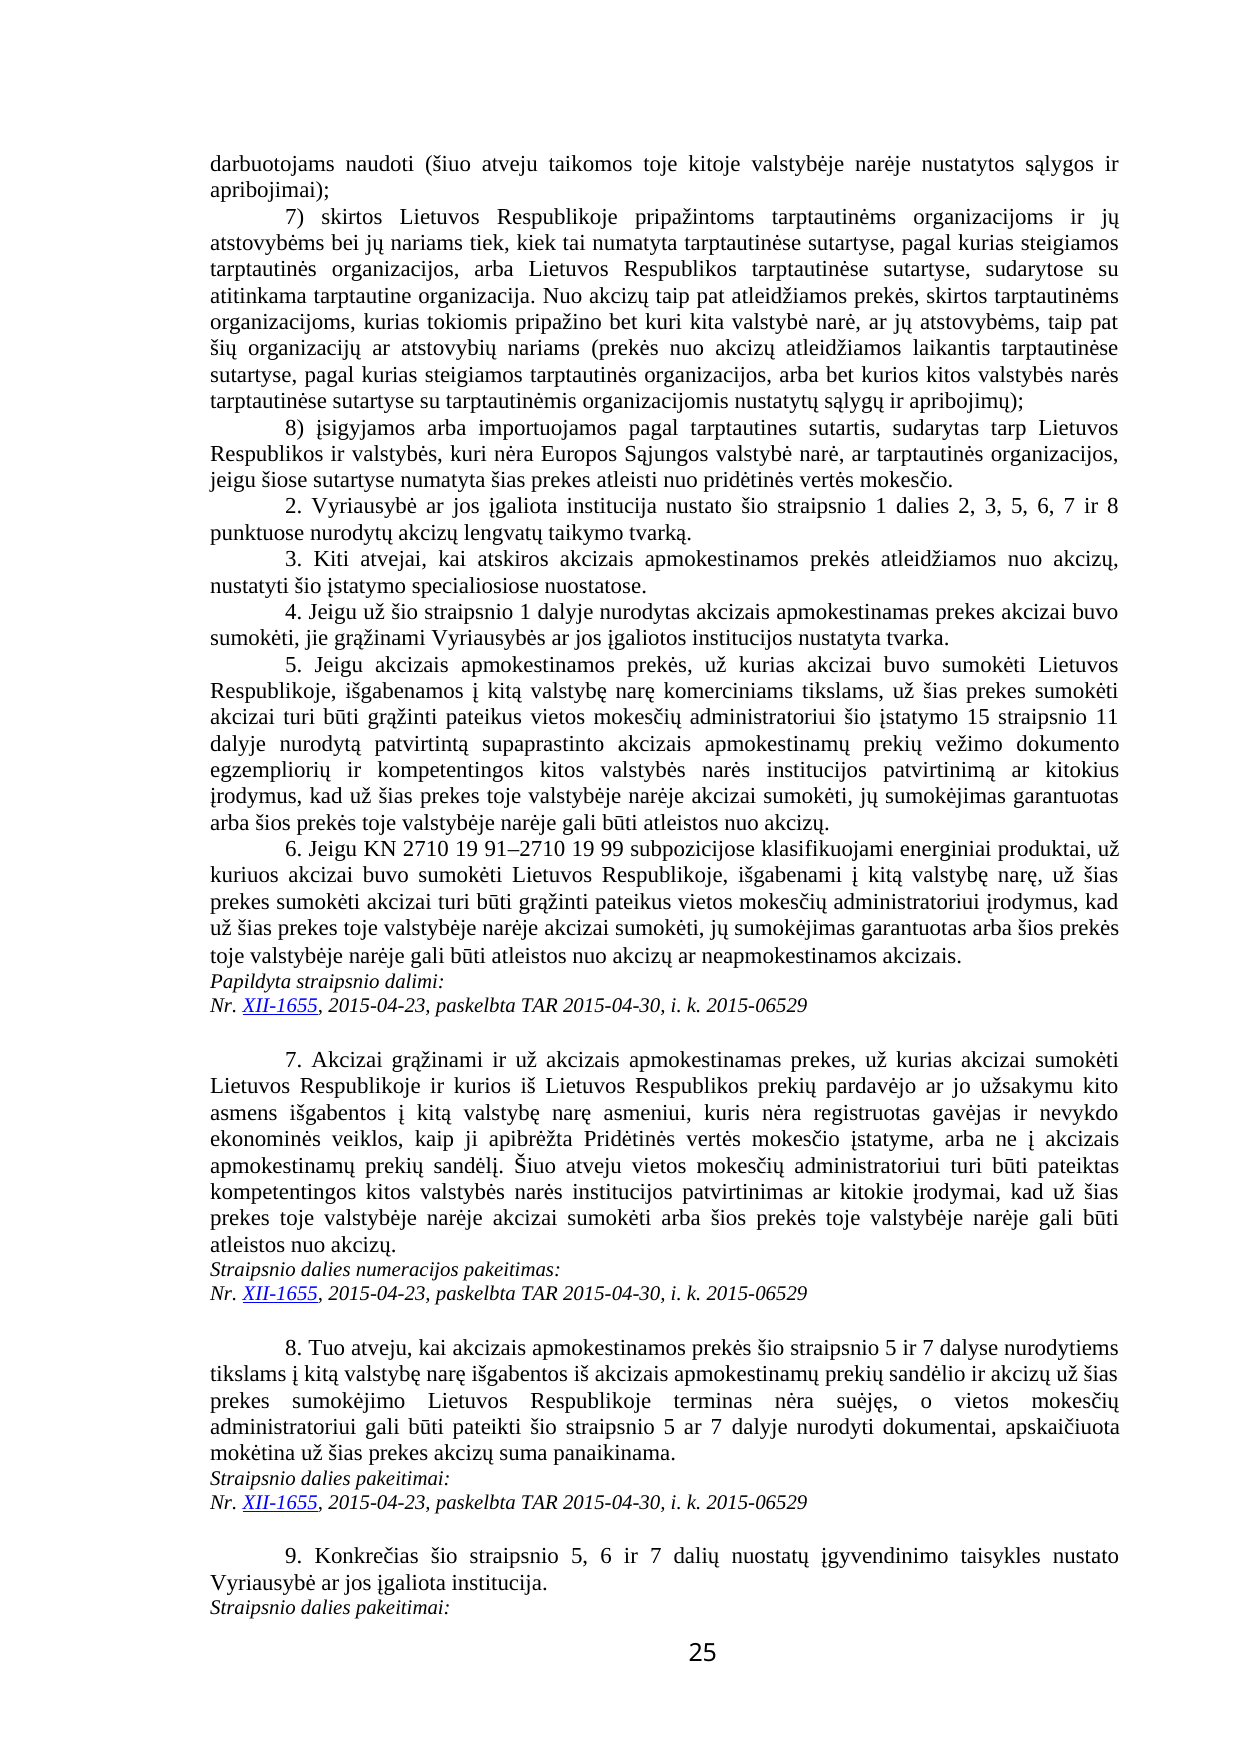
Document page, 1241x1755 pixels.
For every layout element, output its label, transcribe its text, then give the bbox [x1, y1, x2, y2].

text Straipsnio dalies pakeitimai: [210, 1466, 1120, 1490]
text Nr. XII-1655, 2015-04-23, paskelbta TAR 2015-04-30, i. k. 2015-06529 [210, 993, 1120, 1017]
text Nr. XII-1655, 2015-04-23, paskelbta TAR 2015-04-30, i. k. 2015-06529 [210, 1281, 1120, 1305]
text 2. Vyriausybė ar jos įgaliota institucija nustato šio straipsnio 1 dalies 2, 3, 5, 6, 7 ir 8 punktuose nurodytų akcizų lengvatų taikymo tvarką. [210, 493, 1120, 545]
text Nr. XII-1655, 2015-04-23, paskelbta TAR 2015-04-30, i. k. 2015-06529 [210, 1490, 1120, 1514]
text Papildyta straipsnio dalimi: [210, 969, 1120, 993]
text 9. Konkrečias šio straipsnio 5, 6 ir 7 dalių nuostatų įgyvendinimo taisykles nustato Vyriausybė ar jos įgaliota institucija. [210, 1543, 1120, 1595]
text darbuotojams naudoti (šiuo atveju taikomos toje kitoje valstybėje narėje nustatytos sąlygos ir apribojimai); [210, 150, 1120, 203]
text Straipsnio dalies numeracijos pakeitimas: [210, 1257, 1120, 1281]
text 8) įsigyjamos arba importuojamos pagal tarptautines sutartis, sudarytas tarp Lietuvos Respublikos ir valstybės, kuri nėra Europos Sąjungos valstybė narė, ar tarptautinės organizacijos, jeigu šiose sutartyse numatyta šias prekes atleisti nuo pridėtinės vertės mokesčio. [210, 413, 1120, 493]
text Straipsnio dalies pakeitimai: [210, 1595, 1120, 1619]
text 4. Jeigu už šio straipsnio 1 dalyje nurodytas akcizais apmokestinamas prekes akcizai buvo sumokėti, jie grąžinami Vyriausybės ar jos įgaliotos institucijos nustatyta tvarka. [210, 598, 1120, 651]
text 3. Kiti atvejai, kai atskiros akcizais apmokestinamos prekės atleidžiamos nuo akcizų, nustatyti šio įstatymo specialiosiose nuostatose. [210, 545, 1120, 598]
text 6. Jeigu KN 2710 19 91‒2710 19 99 subpozicijose klasifikuojami energiniai produktai, už kuriuos akcizai buvo sumokėti Lietuvos Respublikoje, išgabenami į kitą valstybę narę, už šias prekes sumokėti akcizai turi būti grąžinti pateikus vietos mokesčių administratoriui įrodymus, kad už šias prekes toje valstybėje narėje akcizai sumokėti, jų sumokėjimas garantuotas arba šios prekės toje valstybėje narėje gali būti atleistos nuo akcizų ar neapmokestinamos akcizais. [210, 835, 1120, 969]
text 5. Jeigu akcizais apmokestinamos prekės, už kurias akcizai buvo sumokėti Lietuvos Respublikoje, išgabenamos į kitą valstybę narę komerciniams tikslams, už šias prekes sumokėti akcizai turi būti grąžinti pateikus vietos mokesčių administratoriui šio įstatymo 15 straipsnio 11 dalyje nurodytą patvirtintą supaprastinto akcizais apmokestinamų prekių vežimo dokumento egzempliorių ir kompetentingos kitos valstybės narės institucijos patvirtinimą ar kitokius įrodymus, kad už šias prekes toje valstybėje narėje akcizai sumokėti, jų sumokėjimas garantuotas arba šios prekės toje valstybėje narėje gali būti atleistos nuo akcizų. [210, 651, 1120, 835]
text 7. Akcizai grąžinami ir už akcizais apmokestinamas prekes, už kurias akcizai sumokėti Lietuvos Respublikoje ir kurios iš Lietuvos Respublikos prekių pardavėjo ar jo užsakymu kito asmens išgabentos į kitą valstybę narę asmeniui, kuris nėra registruotas gavėjas ir nevykdo ekonominės veiklos, kaip ji apibrėžta Pridėtinės vertės mokesčio įstatyme, arba ne į akcizais apmokestinamų prekių sandėlį. Šiuo atveju vietos mokesčių administratoriui turi būti pateiktas kompetentingos kitos valstybės narės institucijos patvirtinimas ar kitokie įrodymai, kad už šias prekes toje valstybėje narėje akcizai sumokėti arba šios prekės toje valstybėje narėje gali būti atleistos nuo akcizų. [210, 1046, 1120, 1257]
text 8. Tuo atveju, kai akcizais apmokestinamos prekės šio straipsnio 5 ir 7 dalyse nurodytiems tikslams į kitą valstybę narę išgabentos iš akcizais apmokestinamų prekių sandėlio ir akcizų už šias prekes sumokėjimo Lietuvos Respublikoje terminas nėra suėjęs, o vietos mokesčių administratoriui gali būti pateikti šio straipsnio 5 ar 7 dalyje nurodyti dokumentai, apskaičiuota mokėtina už šias prekes akcizų suma panaikinama. [210, 1334, 1120, 1466]
text 7) skirtos Lietuvos Respublikoje pripažintoms tarptautinėms organizacijoms ir jų atstovybėms bei jų nariams tiek, kiek tai numatyta tarptautinėse sutartyse, pagal kurias steigiamos tarptautinės organizacijos, arba Lietuvos Respublikos tarptautinėse sutartyse, sudarytose su atitinkama tarptautine organizacija. Nuo akcizų taip pat atleidžiamos prekės, skirtos tarptautinėms organizacijoms, kurias tokiomis pripažino bet kuri kita valstybė narė, ar jų atstovybėms, taip pat šių organizacijų ar atstovybių nariams (prekės nuo akcizų atleidžiamos laikantis tarptautinėse sutartyse, pagal kurias steigiamos tarptautinės organizacijos, arba bet kurios kitos valstybės narės tarptautinėse sutartyse su tarptautinėmis organizacijomis nustatytų sąlygų ir apribojimų); [210, 203, 1120, 413]
